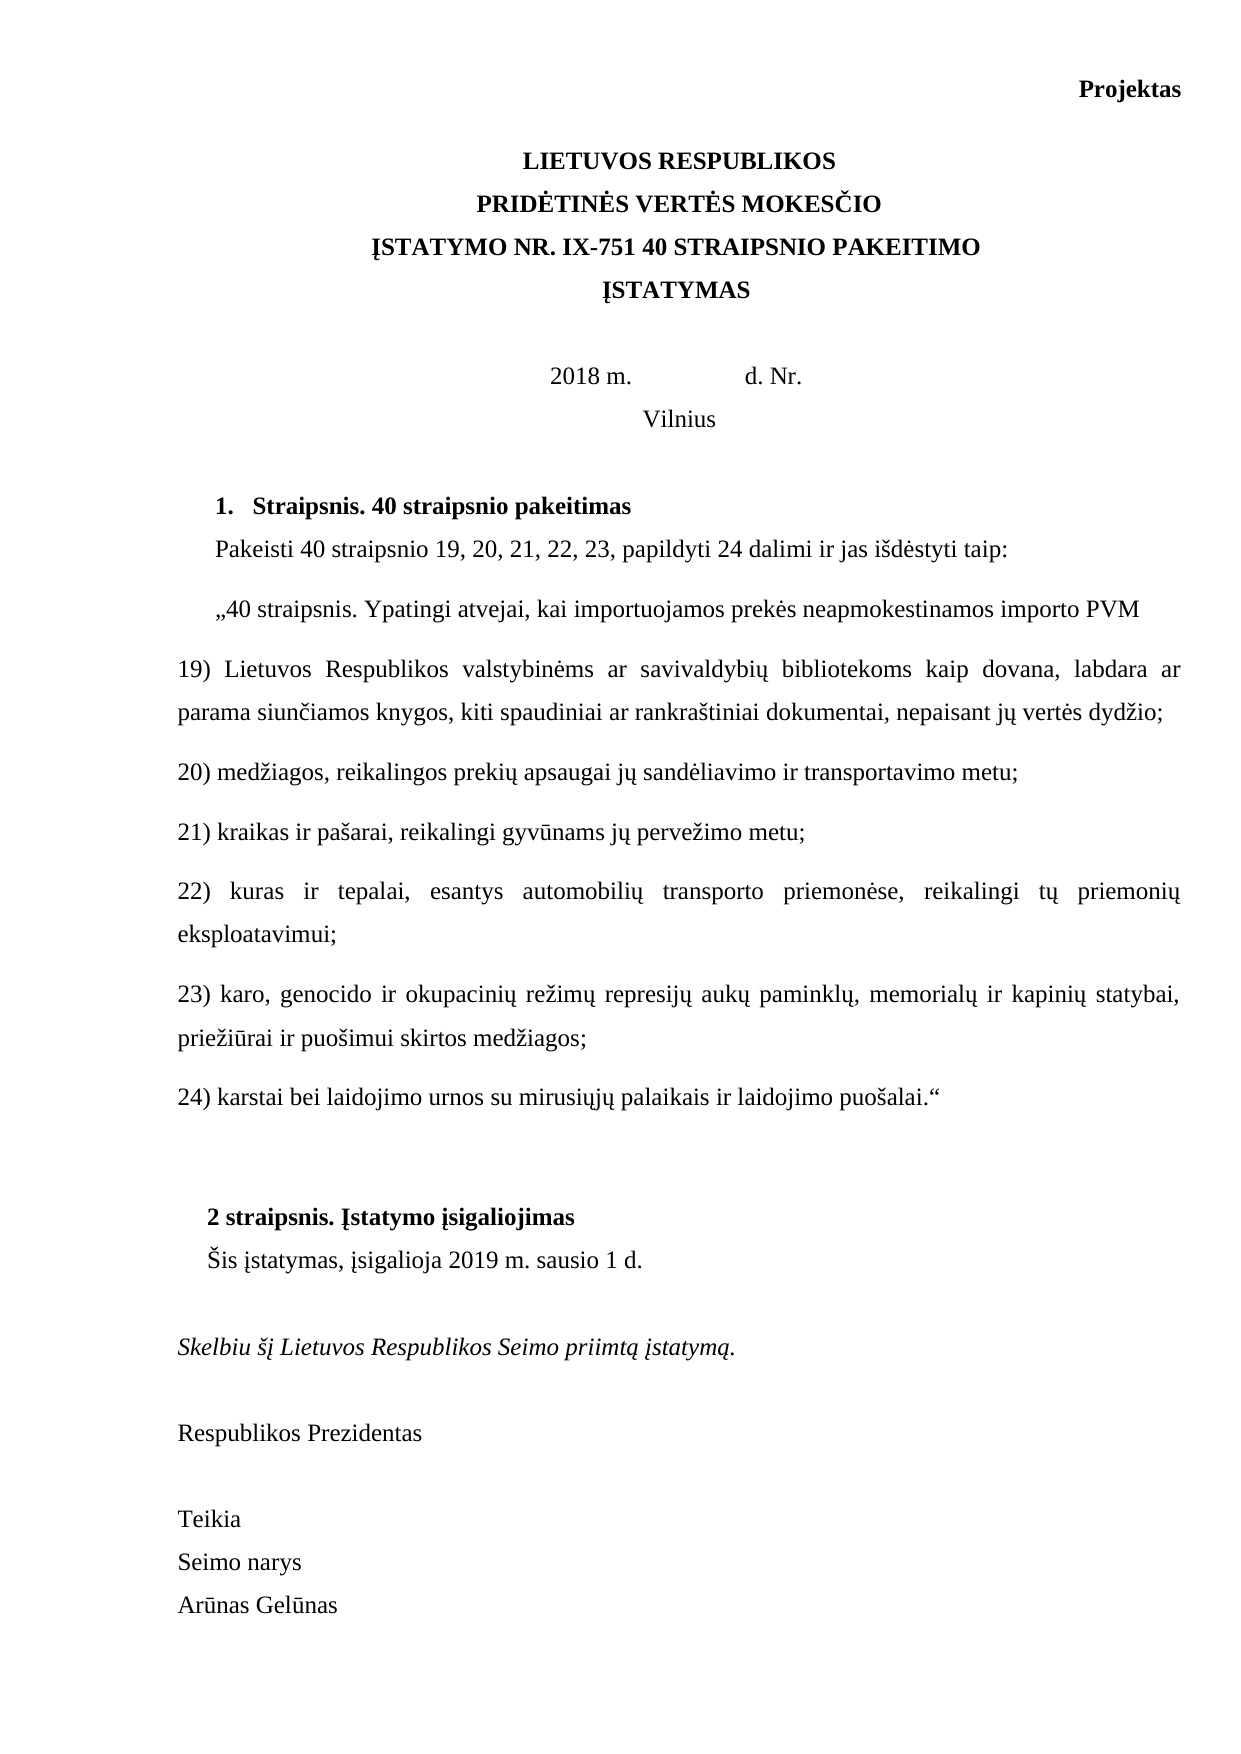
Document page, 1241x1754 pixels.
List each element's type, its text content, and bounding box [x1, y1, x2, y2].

text 23) karo, genocido ir okupacinių režimų represijų aukų paminklų, memorialų ir kapinių statybai, priežiūrai ir puošimui skirtos medžiagos; [177, 979, 1181, 1051]
text 19) Lietuvos Respublikos valstybinėms ar savivaldybių bibliotekoms kaip dovana, labdara ar parama siunčiamos knygos, kiti spaudiniai ar rankraštiniai dokumentai, nepaisant jų vertės dydžio; [177, 654, 1181, 726]
text 24) karstai bei laidojimo urnos su mirusiųjų palaikais ir laidojimo puošalai.“ [177, 1082, 1181, 1111]
text Seimo narys [177, 1547, 1181, 1576]
text Respublikos Prezidentas [177, 1418, 1181, 1447]
text 2 straipsnis. Įstatymo įsigaliojimas [177, 1202, 1181, 1231]
text įstatymas [177, 275, 1181, 304]
text Lietuvos Respublikos [177, 146, 1181, 174]
text PRIDĖTINĖS VERTĖS MOKESČIO [177, 189, 1181, 218]
text Vilnius [177, 404, 1181, 433]
text Pakeisti 40 straipsnio 19, 20, 21, 22, 23, papildyti 24 dalimi ir jas išdėstyti taip: [177, 534, 1181, 563]
text 1. Straipsnis. 40 straipsnio pakeitimas [215, 491, 1181, 519]
text 2018 m. d. Nr. [177, 361, 1181, 390]
text Projektas [177, 74, 1181, 103]
text Teikia [177, 1504, 1181, 1533]
text 22) kuras ir tepalai, esantys automobilių transporto priemonėse, reikalingi tų priemonių eksploatavimui; [177, 876, 1181, 948]
text Skelbiu šį Lietuvos Respublikos Seimo priimtą įstatymą. [177, 1332, 1181, 1360]
text „40 straipsnis. Ypatingi atvejai, kai importuojamos prekės neapmokestinamos importo PVM [177, 594, 1181, 622]
text 20) medžiagos, reikalingos prekių apsaugai jų sandėliavimo ir transportavimo metu; [177, 757, 1181, 785]
text ĮSTATYMo Nr. IX-751 40 straipsnio pakeitimo [177, 232, 1181, 261]
text Šis įstatymas, įsigalioja 2019 m. sausio 1 d. [177, 1245, 1181, 1274]
text 21) kraikas ir pašarai, reikalingi gyvūnams jų pervežimo metu; [177, 817, 1181, 845]
text Arūnas Gelūnas [177, 1590, 1181, 1619]
